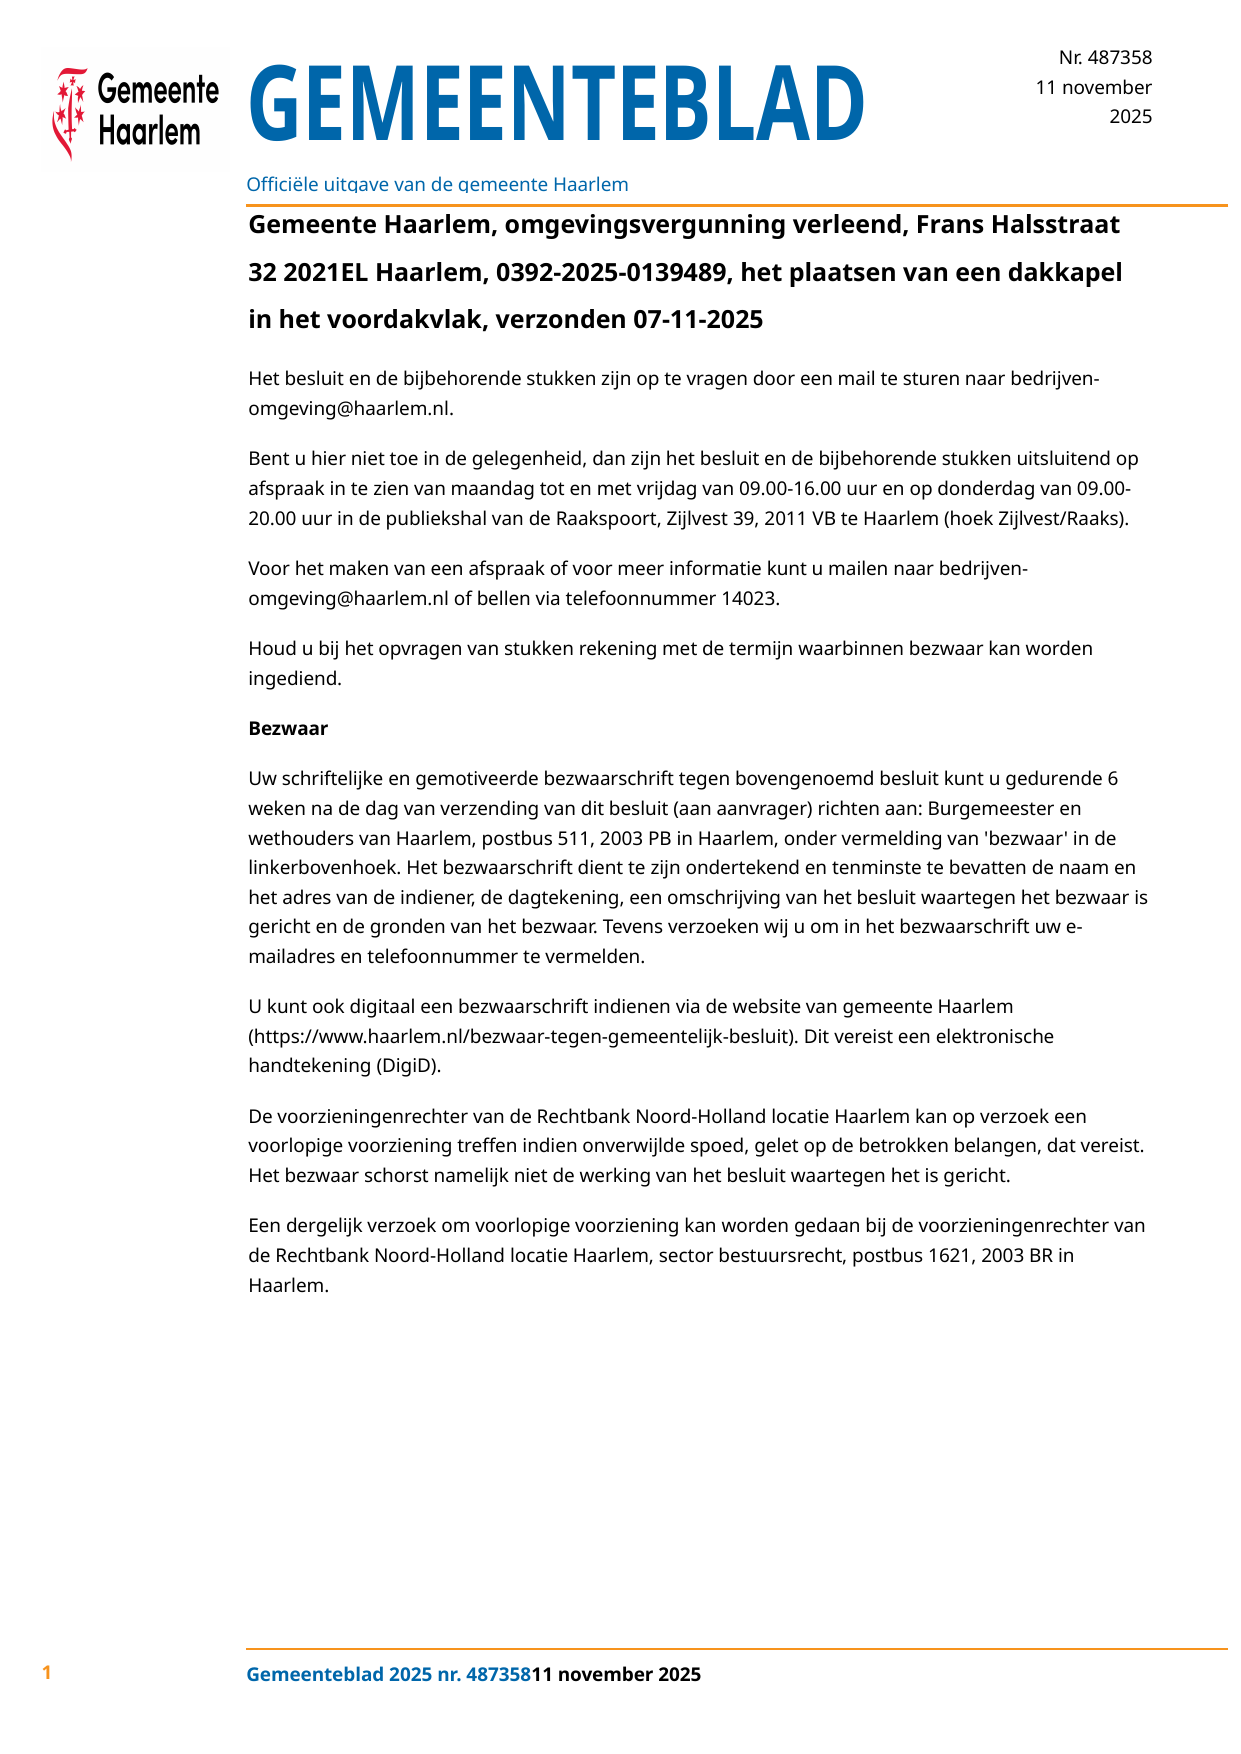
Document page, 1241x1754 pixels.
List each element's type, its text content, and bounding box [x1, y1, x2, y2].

text De voorzieningenrechter van de Rechtbank Noord-Holland locatie Haarlem kan op verzoek een voorlopige voorziening treffen indien onverwijlde spoed, gelet op de betrokken belangen, dat vereist. Het bezwaar schorst namelijk niet de werking van het besluit waartegen het is gericht. [248, 1103, 1152, 1188]
text Uw schriftelijke en gemotiveerde bezwaarschrift tegen bovengenoemd besluit kunt u gedurende 6 weken na de dag van verzending van dit besluit (aan aanvrager) richten aan: Burgemeester en wethouders van Haarlem, postbus 511, 2003 PB in Haarlem, onder vermelding van 'bezwaar' in de linkerbovenhoek. Het bezwaarschrift dient te zijn ondertekend en tenminste te bevatten de naam en het adres van de indiener, de dagtekening, een omschrijving van het besluit waartegen het bezwaar is gericht en de gronden van het bezwaar. Tevens verzoeken wij u om in het bezwaarschrift uw e-mailadres en telefoonnummer te vermelden. [248, 766, 1152, 969]
text Bezwaar [248, 715, 1152, 741]
text Het besluit en de bijbehorende stukken zijn op te vragen door een mail te sturen naar bedrijven-omgeving@haarlem.nl. [248, 366, 1152, 421]
text U kunt ook digitaal een bezwaarschrift indienen via de website van gemeente Haarlem (https://www.haarlem.nl/bezwaar-tegen-gemeentelijk-besluit). Dit vereist een elektronische handtekening (DigiD). [248, 993, 1152, 1078]
picture [41, 47, 231, 172]
text Gemeente Haarlem, omgevingsvergunning verleend, Frans Halsstraat 32 2021EL Haarlem, 0392-2025-0139489, het plaatsen van een dakkapel in het voordakvlak, verzonden 07-11-2025 [248, 207, 1152, 336]
text Houd u bij het opvragen van stukken rekening met de termijn waarbinnen bezwaar kan worden ingediend. [248, 635, 1152, 690]
text Voor het maken van een afspraak of voor meer informatie kunt u mailen naar bedrijven-omgeving@haarlem.nl of bellen via telefoonnummer 14023. [248, 555, 1152, 610]
text Bent u hier niet toe in de gelegenheid, dan zijn het besluit en de bijbehorende stukken uitsluitend op afspraak in te zien van maandag tot en met vrijdag van 09.00-16.00 uur en op donderdag van 09.00-20.00 uur in de publiekshal van de Raakspoort, Zijlvest 39, 2011 VB te Haarlem (hoek Zijlvest/Raaks). [248, 446, 1152, 530]
text Een dergelijk verzoek om voorlopige voorziening kan worden gedaan bij de voorzieningenrechter van de Rechtbank Noord-Holland locatie Haarlem, sector bestuursrecht, postbus 1621, 2003 BR in Haarlem. [248, 1213, 1152, 1297]
